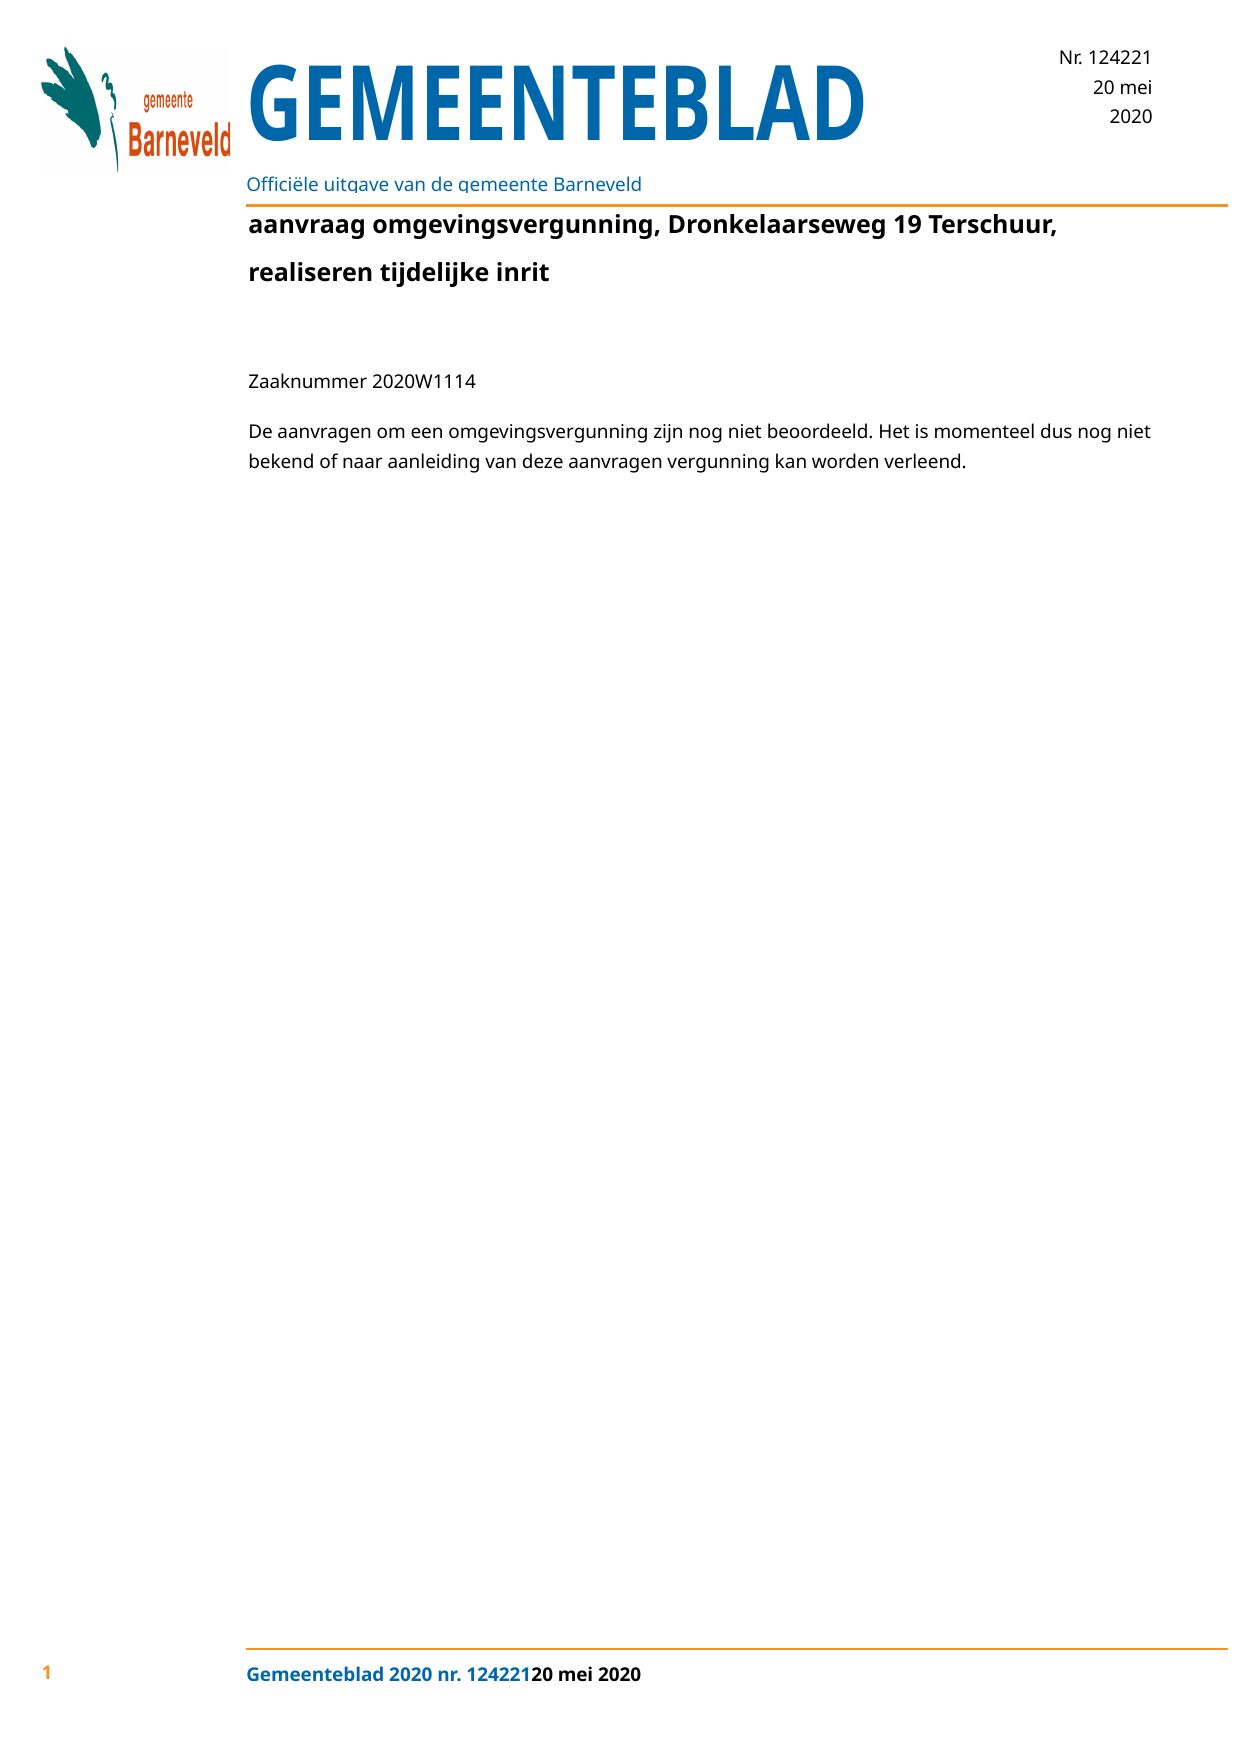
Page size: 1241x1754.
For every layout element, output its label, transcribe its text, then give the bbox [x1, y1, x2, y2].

text Zaaknummer 2020W1114 [248, 368, 1152, 394]
picture [41, 47, 231, 172]
text De aanvragen om een omgevingsvergunning zijn nog niet beoordeeld. Het is momenteel dus nog niet bekend of naar aanleiding van deze aanvragen vergunning kan worden verleend. [248, 419, 1152, 474]
text aanvraag omgevingsvergunning, Dronkelaarseweg 19 Terschuur, realiseren tijdelijke inrit [248, 207, 1152, 288]
